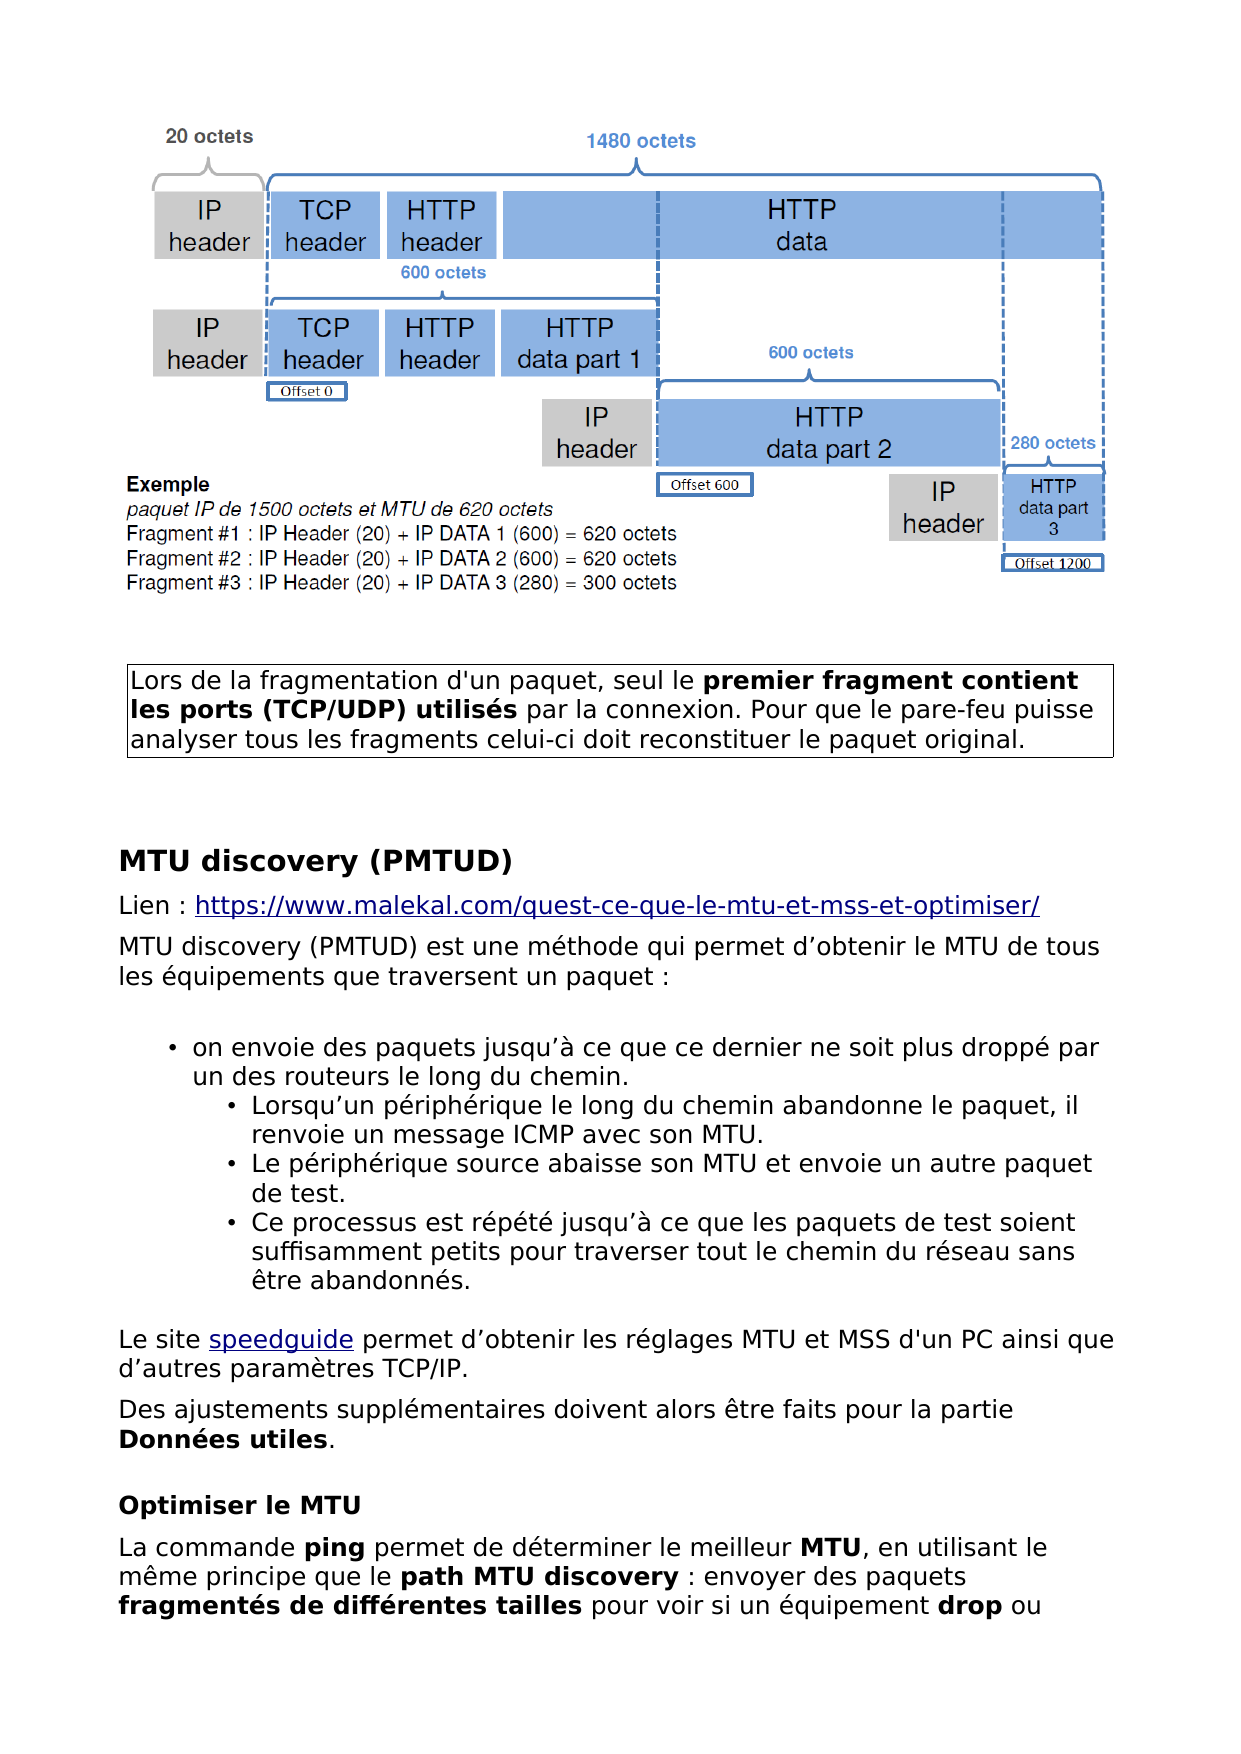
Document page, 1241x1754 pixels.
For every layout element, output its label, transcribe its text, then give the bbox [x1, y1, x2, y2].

list Ce processus est répété jusqu’à ce que les paquets de test soient suffisamment petits pour traverser tout le chemin du réseau sans être abandonnés. [236, 1208, 1122, 1295]
subtitle MTU discovery (PMTUD) [118, 844, 1122, 878]
text Lien : https://www.malekal.com/quest-ce-que-le-mtu-et-mss-et-optimiser/ [118, 891, 1122, 920]
text Le site speedguide permet d’obtenir les réglages MTU et MSS d'un PC ainsi que d’autres paramètres TCP/IP. [118, 1325, 1122, 1383]
text La commande ping permet de déterminer le meilleur MTU, en utilisant le même principe que le path MTU discovery : envoyer des paquets fragmentés de différentes tailles pour voir si un équipement drop ou [118, 1533, 1122, 1621]
picture [118, 118, 1123, 599]
list on envoie des paquets jusqu’à ce que ce dernier ne soit plus droppé par un des routeurs le long du chemin. [177, 1033, 1122, 1091]
list Lorsqu’un périphérique le long du chemin abandonne le paquet, il renvoie un message ICMP avec son MTU. [236, 1091, 1122, 1149]
table_header Lors de la fragmentation d'un paquet, seul le premier fragment contient les ports (TCP/UDP) utilisés par la connexion. Pour que le pare-feu puisse analyser tous les fragments celui-ci doit reconstituer le paquet original. [128, 665, 1113, 757]
text Des ajustements supplémentaires doivent alors être faits pour la partie Données utiles. [118, 1396, 1122, 1454]
list Le périphérique source abaisse son MTU et envoie un autre paquet de test. [236, 1149, 1122, 1208]
text MTU discovery (PMTUD) est une méthode qui permet d’obtenir le MTU de tous les équipements que traversent un paquet : [118, 933, 1122, 991]
subtitle Optimiser le MTU [118, 1492, 1122, 1521]
